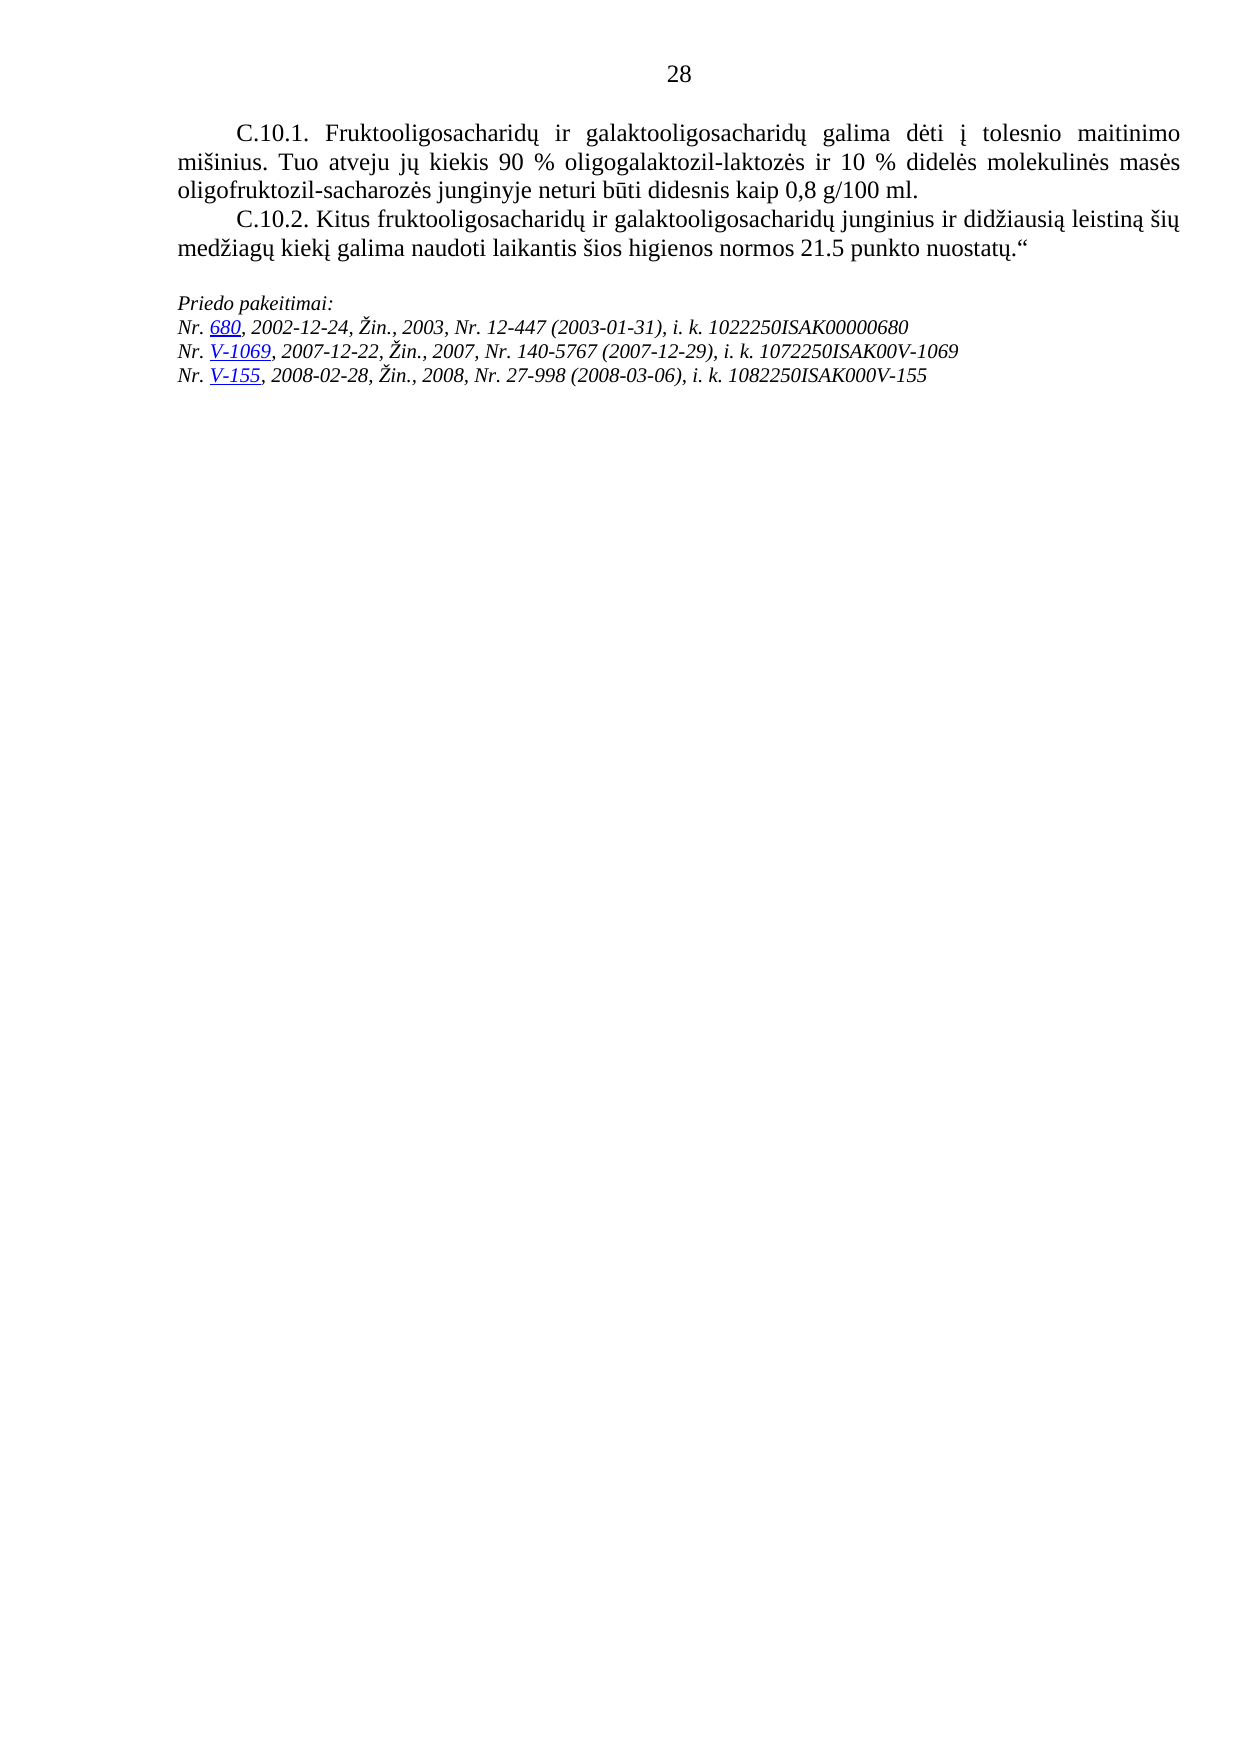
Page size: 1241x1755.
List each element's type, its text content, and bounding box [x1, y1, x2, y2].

text Nr. 680, 2002-12-24, Žin., 2003, Nr. 12-447 (2003-01-31), i. k. 1022250ISAK00000680 [177, 315, 1181, 339]
text Nr. V-1069, 2007-12-22, Žin., 2007, Nr. 140-5767 (2007-12-29), i. k. 1072250ISAK00V-1069 [177, 339, 1181, 363]
text C.10.1. Fruktooligosacharidų ir galaktooligosacharidų galima dėti į tolesnio maitinimo mišinius. Tuo atveju jų kiekis 90 % oligogalaktozil-laktozės ir 10 % didelės molekulinės masės oligofruktozil-sacharozės junginyje neturi būti didesnis kaip 0,8 g/100 ml. [177, 118, 1181, 204]
text Nr. V-155, 2008-02-28, Žin., 2008, Nr. 27-998 (2008-03-06), i. k. 1082250ISAK000V-155 [177, 363, 1181, 387]
text Priedo pakeitimai: [177, 291, 1181, 315]
text C.10.2. Kitus fruktooligosacharidų ir galaktooligosacharidų junginius ir didžiausią leistiną šių medžiagų kiekį galima naudoti laikantis šios higienos normos 21.5 punkto nuostatų.“ [177, 204, 1181, 262]
